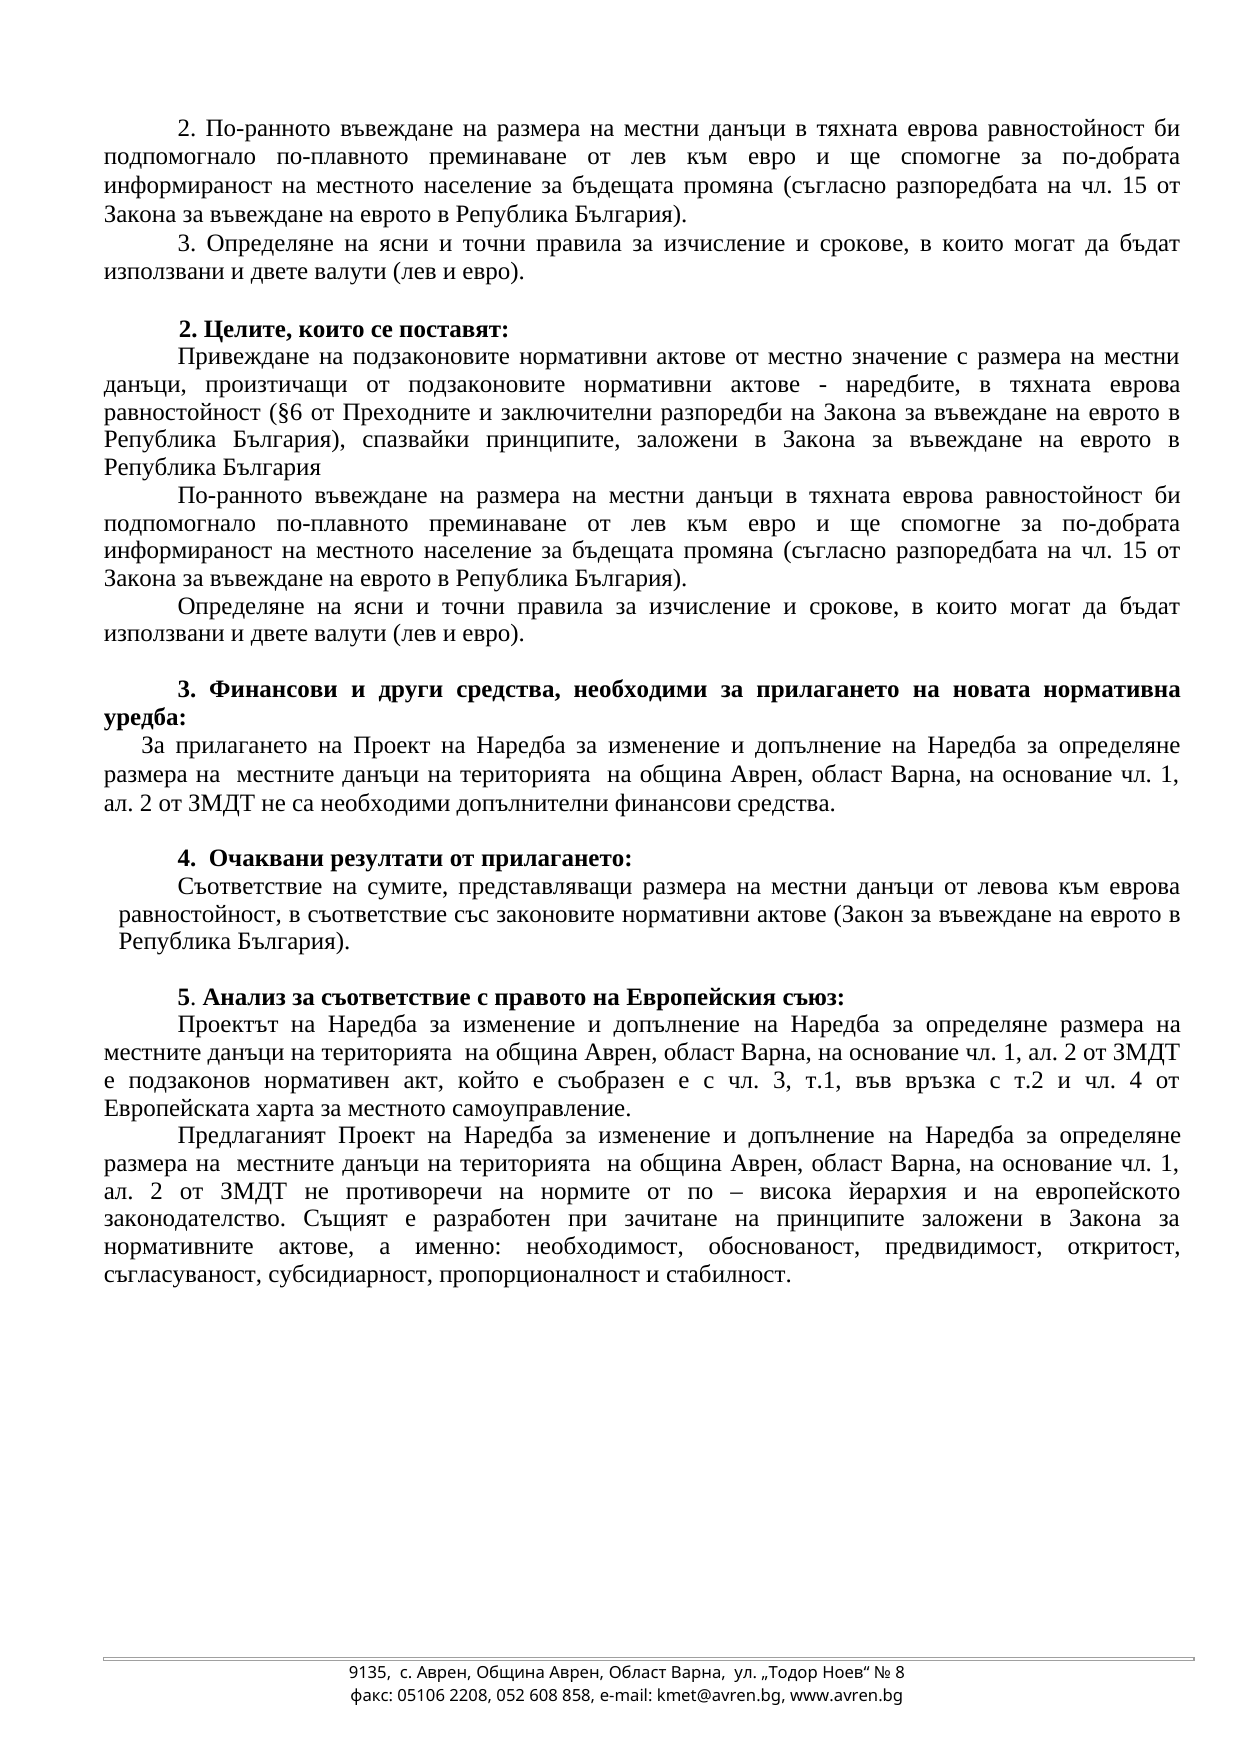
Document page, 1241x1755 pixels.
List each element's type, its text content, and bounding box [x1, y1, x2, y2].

text 3. Определяне на ясни и точни правила за изчисление и срокове, в които могат да бъдат използвани и двете валути (лев и евро). [103, 228, 1181, 285]
text По-ранното въвеждане на размера на местни данъци в тяхната еврова равностойност би подпомогнало по-плавното преминаване от лев към евро и ще спомогне за по-добрата информираност на местното население за бъдещата промяна (съгласно разпоредбата на чл. 15 от Закона за въвеждане на еврото в Република България). [103, 481, 1181, 592]
text Привеждане на подзаконовите нормативни актове от местно значение с размера на местни данъци, произтичащи от подзаконовите нормативни актове - наредбите, в тяхната еврова равностойност (§6 от Преходните и заключителни разпоредби на Закона за въвеждане на еврото в Република България), спазвайки принципите, заложени в Закона за въвеждане на еврото в Република България [103, 343, 1181, 481]
text 4. Очаквани резултати от прилагането: [177, 844, 1181, 872]
text 3. Финансови и други средства, необходими за прилагането на новата нормативна уредба: [103, 675, 1181, 731]
text Предлаганият Проект на Наредба за изменение и допълнение на Наредба за определяне размера на местните данъци на територията на община Аврен, област Варна, на основание чл. 1, ал. 2 от ЗМДТ не противоречи на нормите от по – висока йерархия и на европейското законодателство. Същият е разработен при зачитане на принципите заложени в Закона за нормативните актове, а именно: необходимост, обоснованост, предвидимост, откритост, съгласуваност, субсидиарност, пропорционалност и стабилност. [103, 1122, 1181, 1288]
text Определяне на ясни и точни правила за изчисление и срокове, в които могат да бъдат използвани и двете валути (лев и евро). [103, 592, 1181, 647]
text За прилагането на Проект на Наредба за изменение и допълнение на Наредба за определяне размера на местните данъци на територията на община Аврен, област Варна, на основание чл. 1, ал. 2 от ЗМДТ не са необходими допълнителни финансови средства. [103, 731, 1181, 817]
text Съответствие на сумите, представляващи размера на местни данъци от левова към еврова равностойност, в съответствие със законовите нормативни актове (Закон за въвеждане на еврото в Република България). [118, 872, 1181, 955]
text 2. Целите, които се поставят: [103, 314, 1181, 343]
text Проектът на Наредба за изменение и допълнение на Наредба за определяне размера на местните данъци на територията на община Аврен, област Варна, на основание чл. 1, ал. 2 от ЗМДТ е подзаконов нормативен акт, който е съобразен е с чл. 3, т.1, във връзка с т.2 и чл. 4 от Европейската харта за местното самоуправление. [103, 1011, 1181, 1122]
text 2. По-ранното въвеждане на размера на местни данъци в тяхната еврова равностойност би подпомогнало по-плавното преминаване от лев към евро и ще спомогне за по-добрата информираност на местното население за бъдещата промяна (съгласно разпоредбата на чл. 15 от Закона за въвеждане на еврото в Република България). [103, 113, 1181, 228]
text 5. Анализ за съответствие с правото на Европейския съюз: [177, 983, 1181, 1011]
